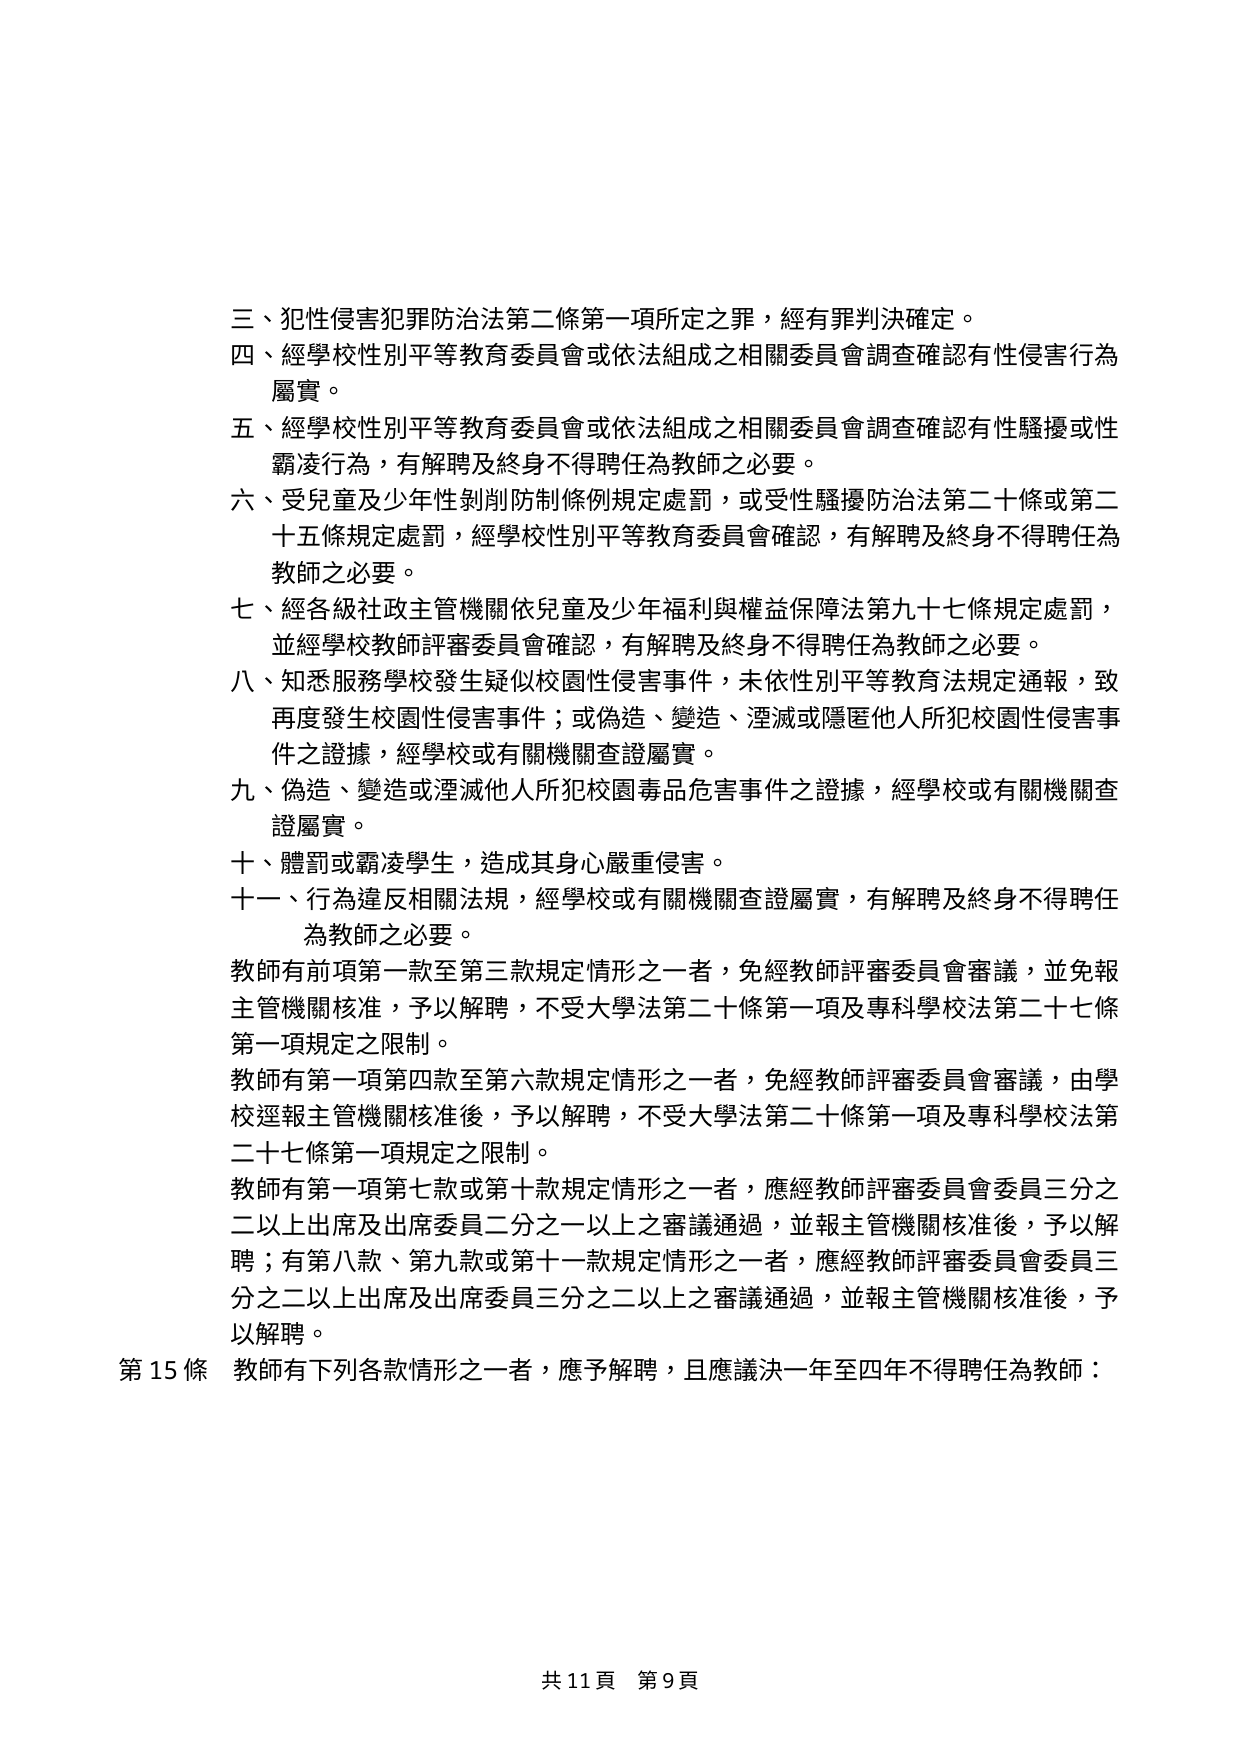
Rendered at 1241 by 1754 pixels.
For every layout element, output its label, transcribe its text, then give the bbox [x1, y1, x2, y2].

text 四、經學校性別平等教育委員會或依法組成之相關委員會調查確認有性侵害行為屬實。 [230, 336, 1122, 408]
text 教師有第一項第四款至第六款規定情形之一者，免經教師評審委員會審議，由學校逕報主管機關核准後，予以解聘，不受大學法第二十條第一項及專科學校法第二十七條第一項規定之限制。 [230, 1061, 1122, 1169]
text 六、受兒童及少年性剝削防制條例規定處罰，或受性騷擾防治法第二十條或第二十五條規定處罰，經學校性別平等教育委員會確認，有解聘及終身不得聘任為教師之必要。 [230, 481, 1122, 589]
text 八、知悉服務學校發生疑似校園性侵害事件，未依性別平等教育法規定通報，致再度發生校園性侵害事件；或偽造、變造、湮滅或隱匿他人所犯校園性侵害事件之證據，經學校或有關機關查證屬實。 [230, 662, 1122, 771]
text 十一、行為違反相關法規，經學校或有關機關查證屬實，有解聘及終身不得聘任為教師之必要。 [230, 879, 1122, 952]
text 九、偽造、變造或湮滅他人所犯校園毒品危害事件之證據，經學校或有關機關查證屬實。 [230, 771, 1122, 843]
text 教師有第一項第七款或第十款規定情形之一者，應經教師評審委員會委員三分之二以上出席及出席委員二分之一以上之審議通過，並報主管機關核准後，予以解聘；有第八款、第九款或第十一款規定情形之一者，應經教師評審委員會委員三分之二以上出席及出席委員三分之二以上之審議通過，並報主管機關核准後，予以解聘。 [230, 1169, 1122, 1351]
text 教師有前項第一款至第三款規定情形之一者，免經教師評審委員會審議，並免報主管機關核准，予以解聘，不受大學法第二十條第一項及專科學校法第二十七條第一項規定之限制。 [230, 952, 1122, 1061]
text 三、犯性侵害犯罪防治法第二條第一項所定之罪，經有罪判決確定。 [230, 299, 1122, 336]
text 第15條 教師有下列各款情形之一者，應予解聘，且應議決一年至四年不得聘任為教師： [118, 1351, 1122, 1387]
text 五、經學校性別平等教育委員會或依法組成之相關委員會調查確認有性騷擾或性霸凌行為，有解聘及終身不得聘任為教師之必要。 [230, 408, 1122, 481]
text 七、經各級社政主管機關依兒童及少年福利與權益保障法第九十七條規定處罰，並經學校教師評審委員會確認，有解聘及終身不得聘任為教師之必要。 [230, 589, 1122, 662]
text 十、體罰或霸凌學生，造成其身心嚴重侵害。 [230, 843, 1122, 879]
